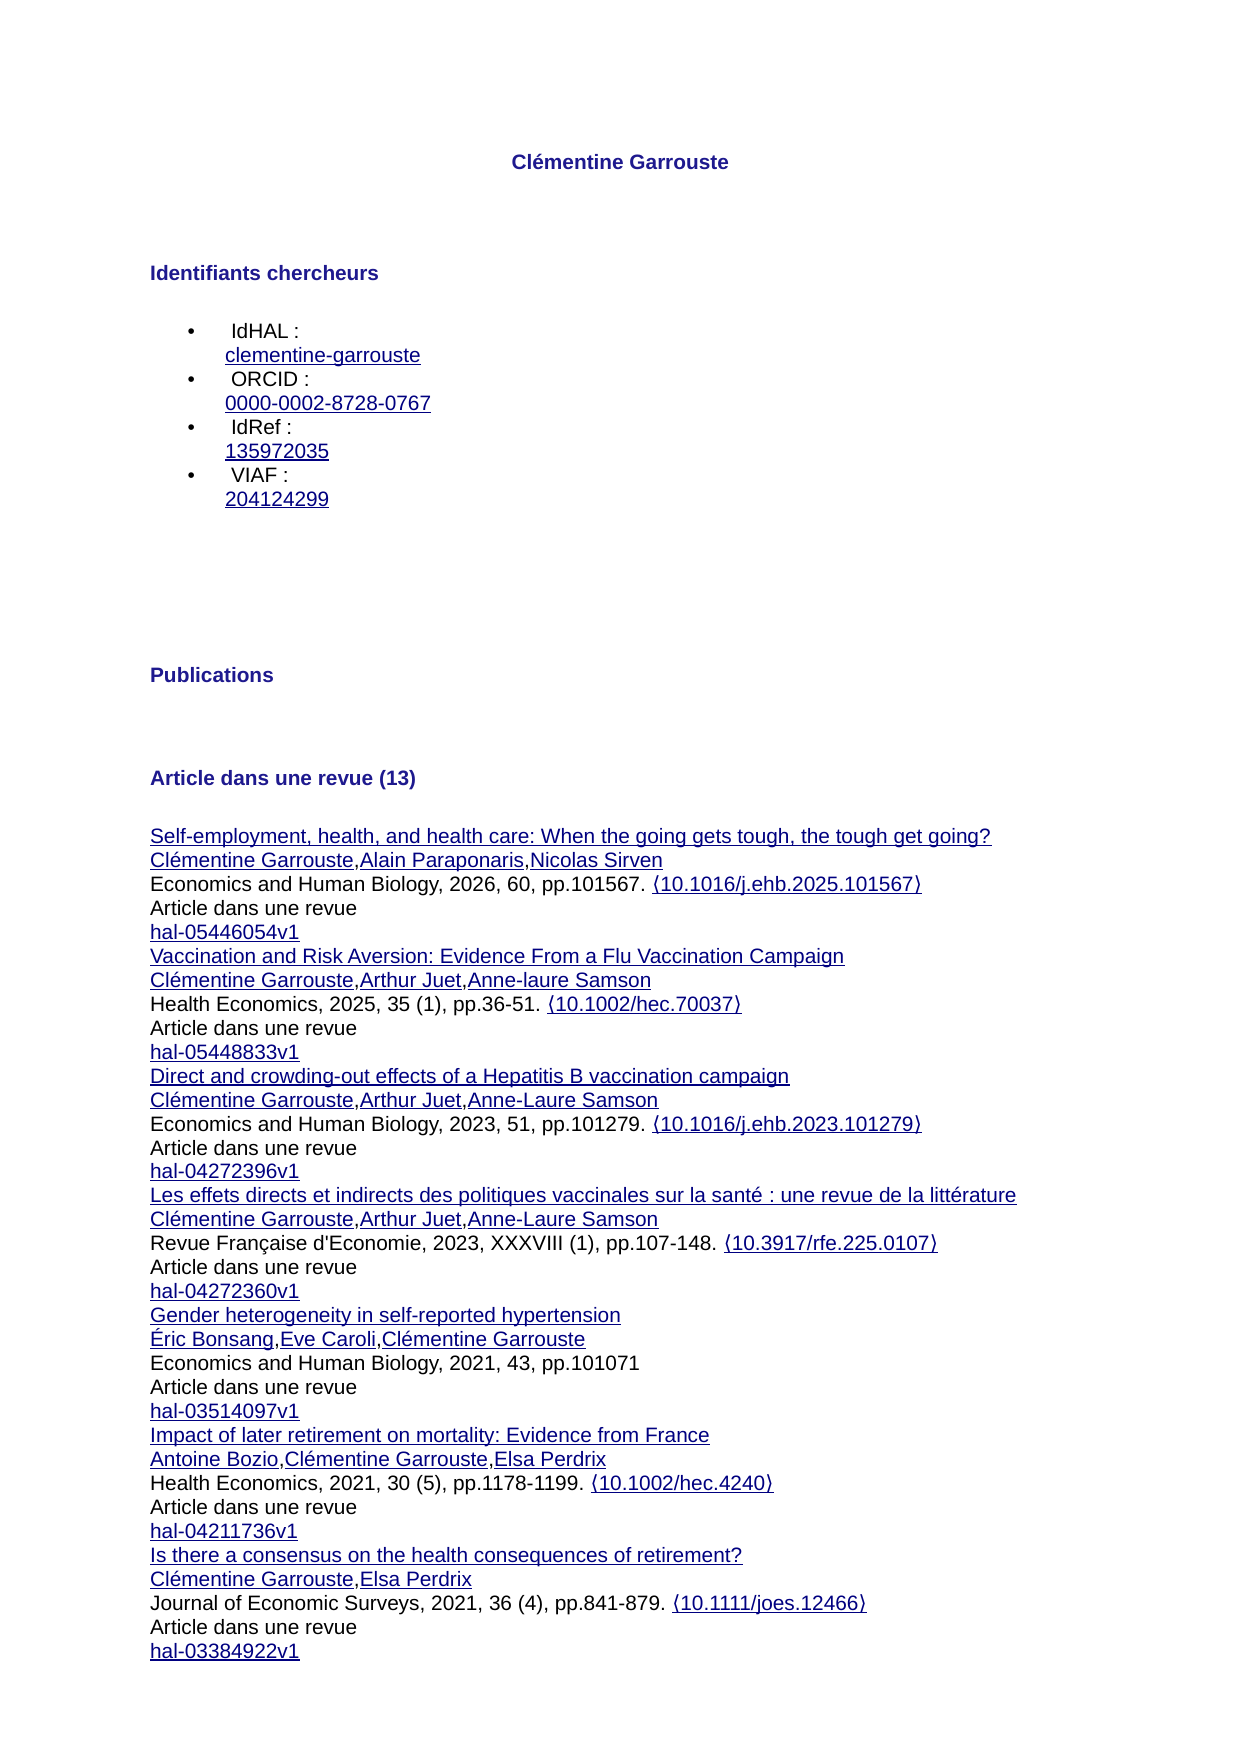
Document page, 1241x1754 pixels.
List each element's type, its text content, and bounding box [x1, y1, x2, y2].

subtitle Identifiants chercheurs [150, 260, 1090, 284]
list 135972035 [187, 438, 1090, 462]
table_cell Les effets directs et indirects des politiques vaccinales sur la santé : une revue de la littérature Clémentine Garrouste,Arthur Juet,Anne-Laure Samson Revue Française d'Economie, 2023, XXXVIII (1), pp.107-148. ⟨10.3917/rfe.225.0107⟩ Article dans une revue hal-04272360v1 [150, 1183, 1090, 1303]
list clementine-garrouste [187, 343, 1090, 367]
table_cell Is there a consensus on the health consequences of retirement? Clémentine Garrouste,Elsa Perdrix Journal of Economic Surveys, 2021, 36 (4), pp.841-879. ⟨10.1111/joes.12466⟩ Article dans une revue hal-03384922v1 [150, 1543, 1090, 1662]
table_header Self-employment, health, and health care: When the going gets tough, the tough get going? Clémentine Garrouste,Alain Paraponaris,Nicolas Sirven Economics and Human Biology, 2026, 60, pp.101567. ⟨10.1016/j.ehb.2025.101567⟩ Article dans une revue hal-05446054v1 [150, 824, 1090, 944]
list IdHAL : [187, 319, 1090, 343]
list IdRef : [187, 414, 1090, 438]
table_cell Direct and crowding-out effects of a Hepatitis B vaccination campaign Clémentine Garrouste,Arthur Juet,Anne-Laure Samson Economics and Human Biology, 2023, 51, pp.101279. ⟨10.1016/j.ehb.2023.101279⟩ Article dans une revue hal-04272396v1 [150, 1064, 1090, 1183]
table_cell Vaccination and Risk Aversion: Evidence From a Flu Vaccination Campaign Clémentine Garrouste,Arthur Juet,Anne‐laure Samson Health Economics, 2025, 35 (1), pp.36-51. ⟨10.1002/hec.70037⟩ Article dans une revue hal-05448833v1 [150, 944, 1090, 1063]
subtitle Article dans une revue (13) [150, 766, 1090, 789]
list 204124299 [187, 486, 1090, 510]
subtitle Publications [150, 662, 1090, 686]
list ORCID : [187, 367, 1090, 391]
table_cell Impact of later retirement on mortality: Evidence from France Antoine Bozio,Clémentine Garrouste,Elsa Perdrix Health Economics, 2021, 30 (5), pp.1178-1199. ⟨10.1002/hec.4240⟩ Article dans une revue hal-04211736v1 [150, 1423, 1090, 1543]
table_cell Gender heterogeneity in self-reported hypertension Éric Bonsang,Eve Caroli,Clémentine Garrouste Economics and Human Biology, 2021, 43, pp.101071 Article dans une revue hal-03514097v1 [150, 1303, 1090, 1423]
list 0000-0002-8728-0767 [187, 391, 1090, 414]
list VIAF : [187, 462, 1090, 486]
subtitle Clémentine Garrouste [150, 150, 1090, 174]
